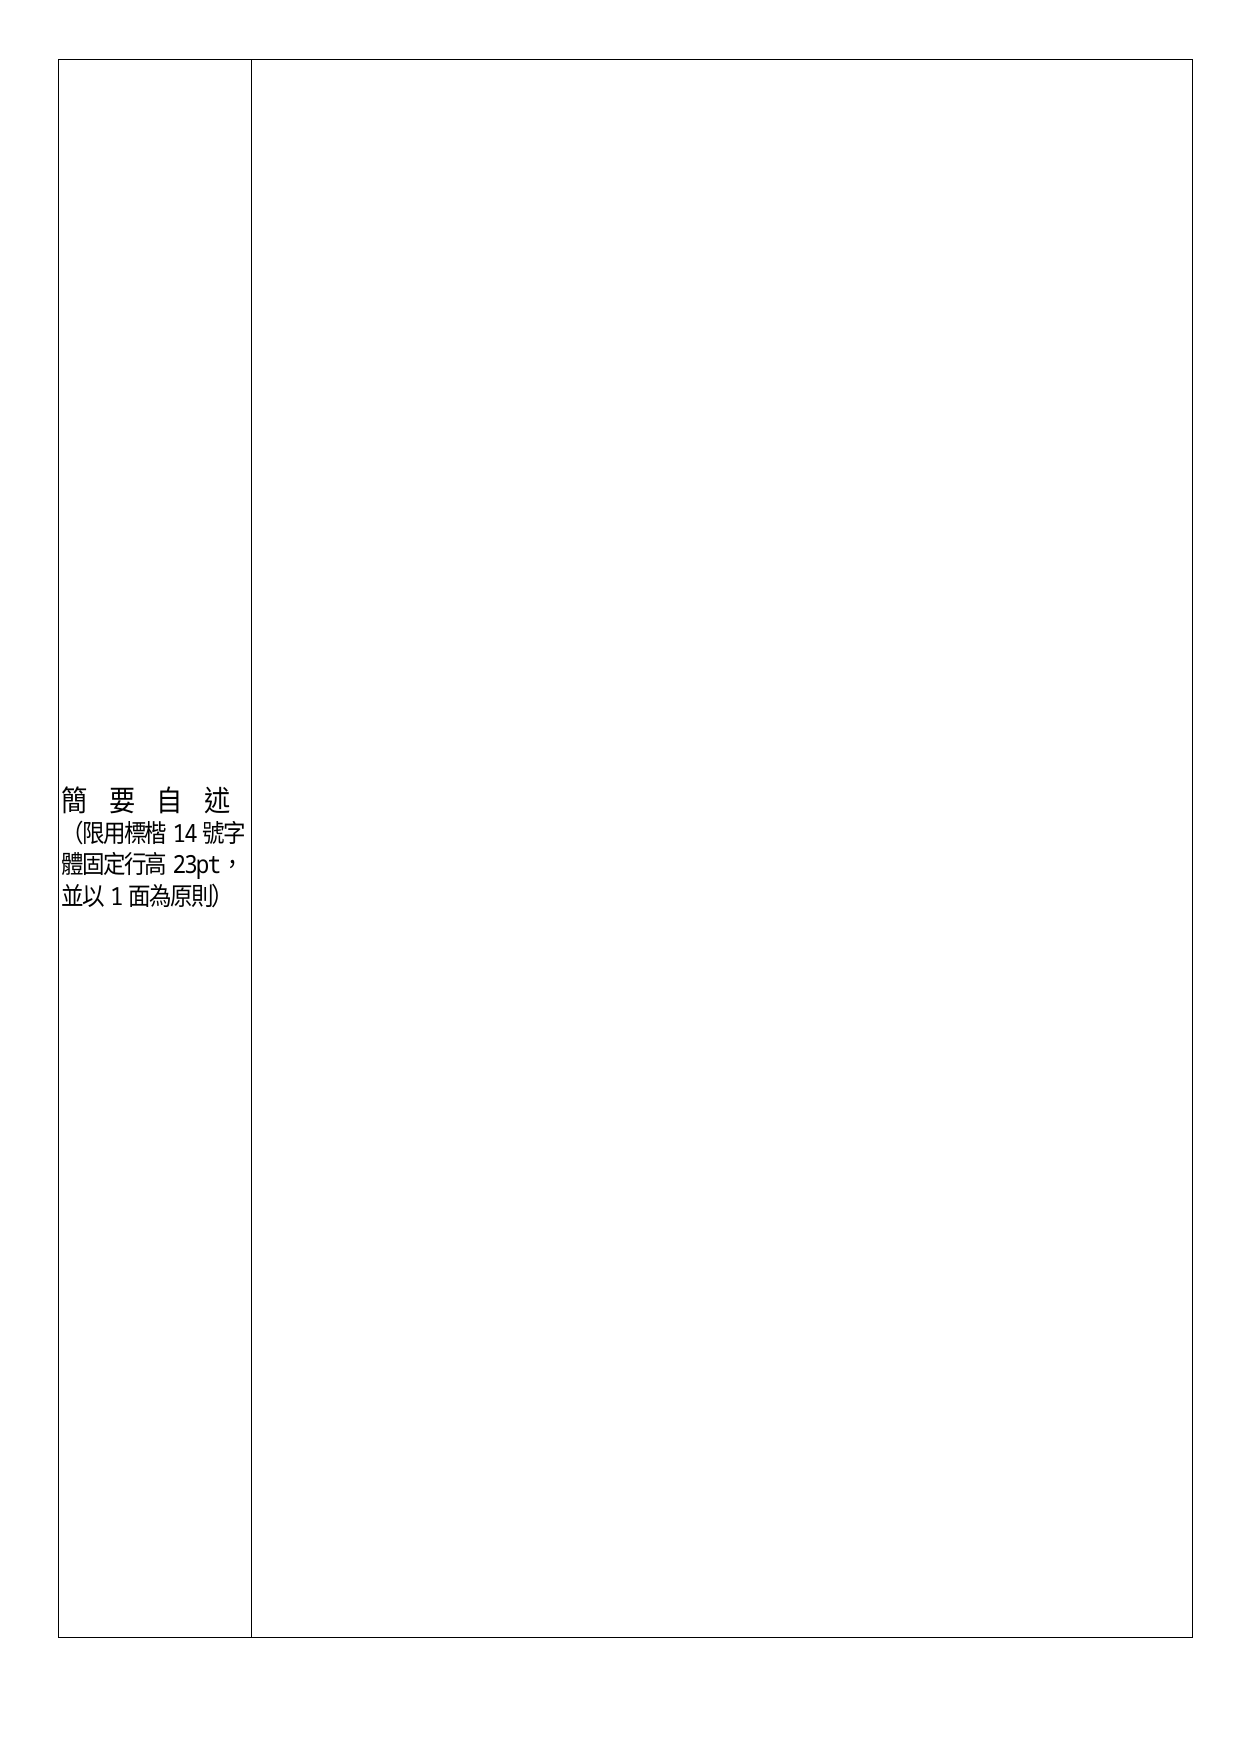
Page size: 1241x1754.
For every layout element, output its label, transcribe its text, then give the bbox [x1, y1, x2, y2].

table_cell 簡 要 自 述 （限用標楷14號字體固定行高23pt，並以1面為原則） [59, 60, 251, 1637]
table_cell [1193, 59, 1197, 1637]
table_cell [252, 60, 1192, 1637]
